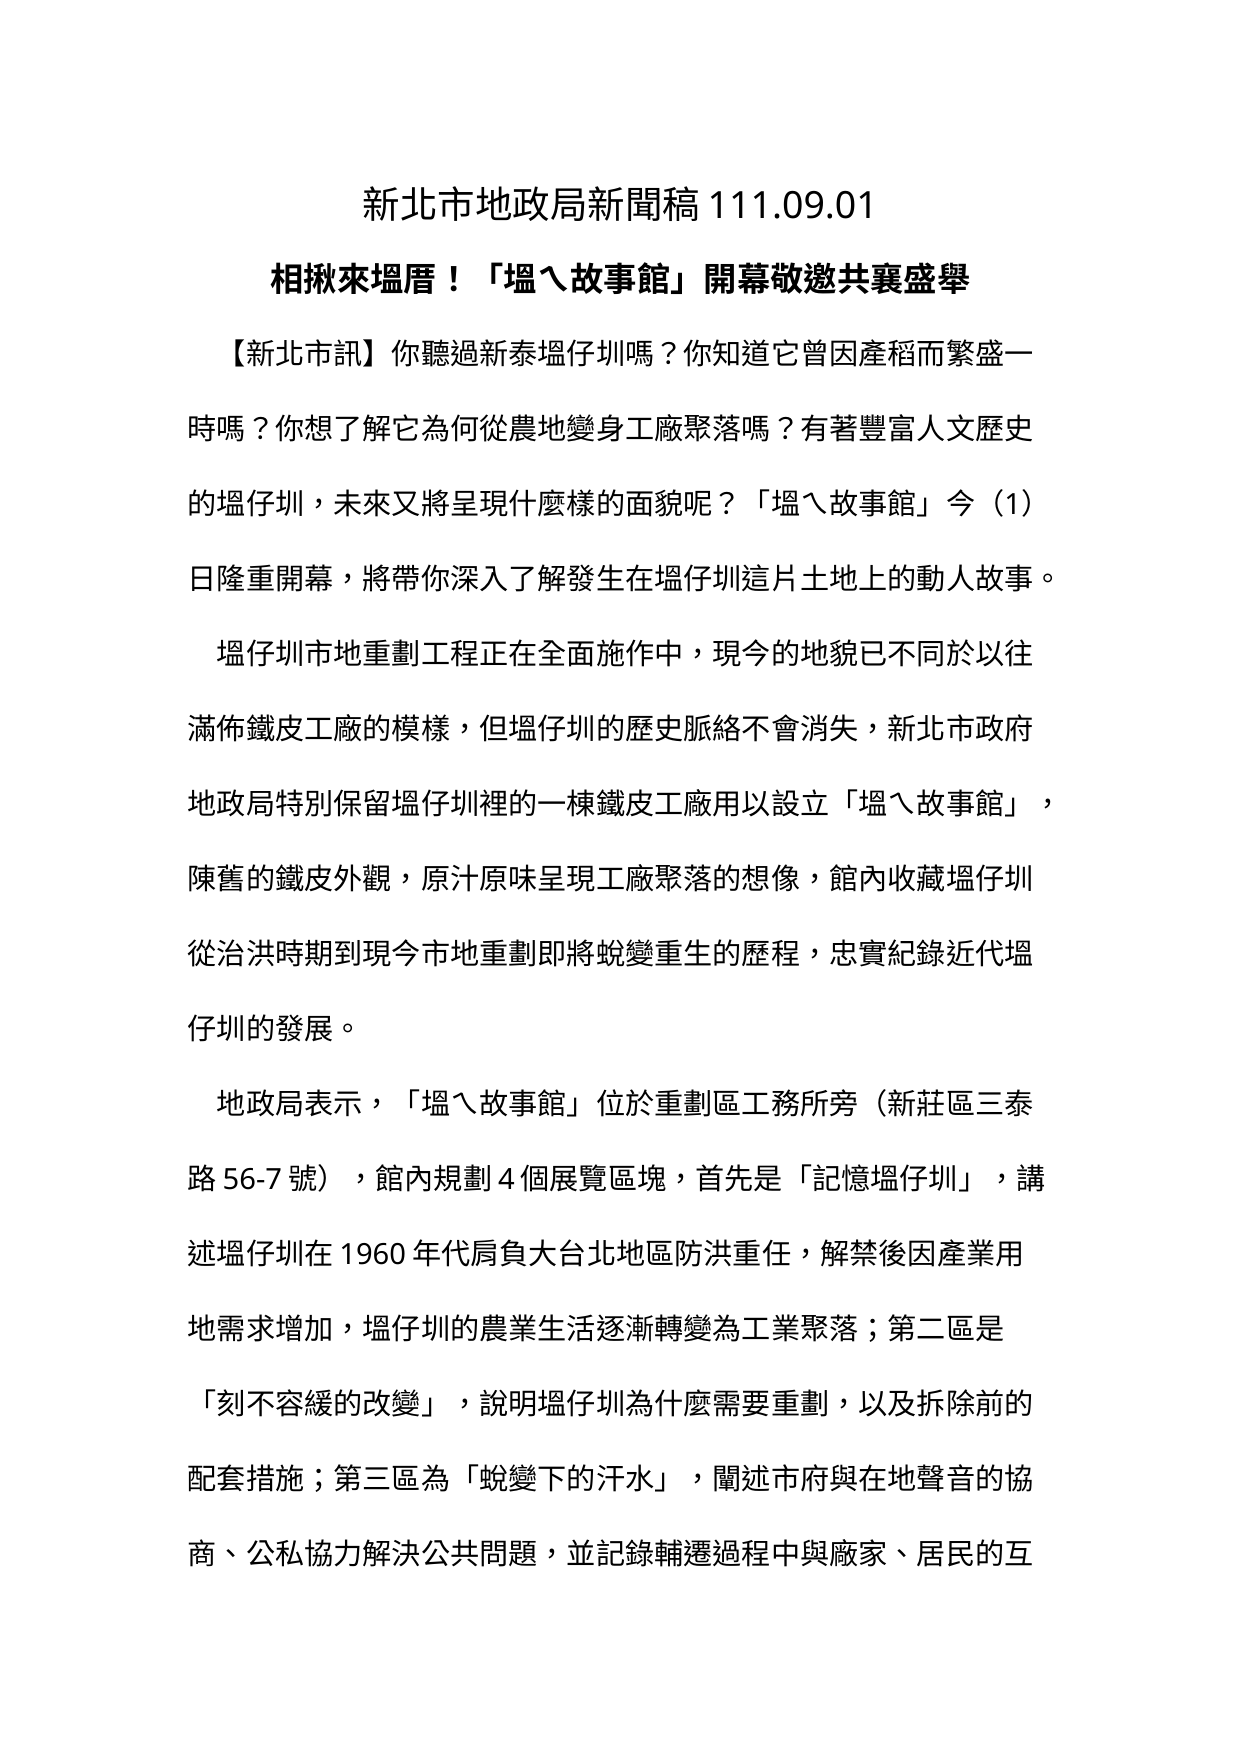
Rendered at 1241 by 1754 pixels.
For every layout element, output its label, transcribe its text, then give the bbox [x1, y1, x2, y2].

text 相揪來塭厝！「塭ㄟ故事館」開幕敬邀共襄盛舉 [187, 239, 1053, 314]
text 【新北市訊】你聽過新泰塭仔圳嗎？你知道它曾因產稻而繁盛一時嗎？你想了解它為何從農地變身工廠聚落嗎？有著豐富人文歷史的塭仔圳，未來又將呈現什麼樣的面貌呢？「塭ㄟ故事館」今（1）日隆重開幕，將帶你深入了解發生在塭仔圳這片土地上的動人故事。 [187, 314, 1053, 614]
text 地政局表示，「塭ㄟ故事館」位於重劃區工務所旁（新莊區三泰路56-7號），館內規劃4個展覽區塊，首先是「記憶塭仔圳」，講述塭仔圳在1960年代肩負大台北地區防洪重任，解禁後因產業用地需求增加，塭仔圳的農業生活逐漸轉變為工業聚落；第二區是「刻不容緩的改變」，說明塭仔圳為什麼需要重劃，以及拆除前的配套措施；第三區為「蛻變下的汗水」，闡述市府與在地聲音的協商、公私協力解決公共問題，並記錄輔遷過程中與廠家、居民的互 [187, 1064, 1053, 1589]
text 塭仔圳市地重劃工程正在全面施作中，現今的地貌已不同於以往滿佈鐵皮工廠的模樣，但塭仔圳的歷史脈絡不會消失，新北市政府地政局特別保留塭仔圳裡的一棟鐵皮工廠用以設立「塭ㄟ故事館」，陳舊的鐵皮外觀，原汁原味呈現工廠聚落的想像，館內收藏塭仔圳從治洪時期到現今市地重劃即將蛻變重生的歷程，忠實紀錄近代塭仔圳的發展。 [187, 614, 1053, 1064]
text 新北市地政局新聞稿111.09.01 [187, 164, 1053, 239]
